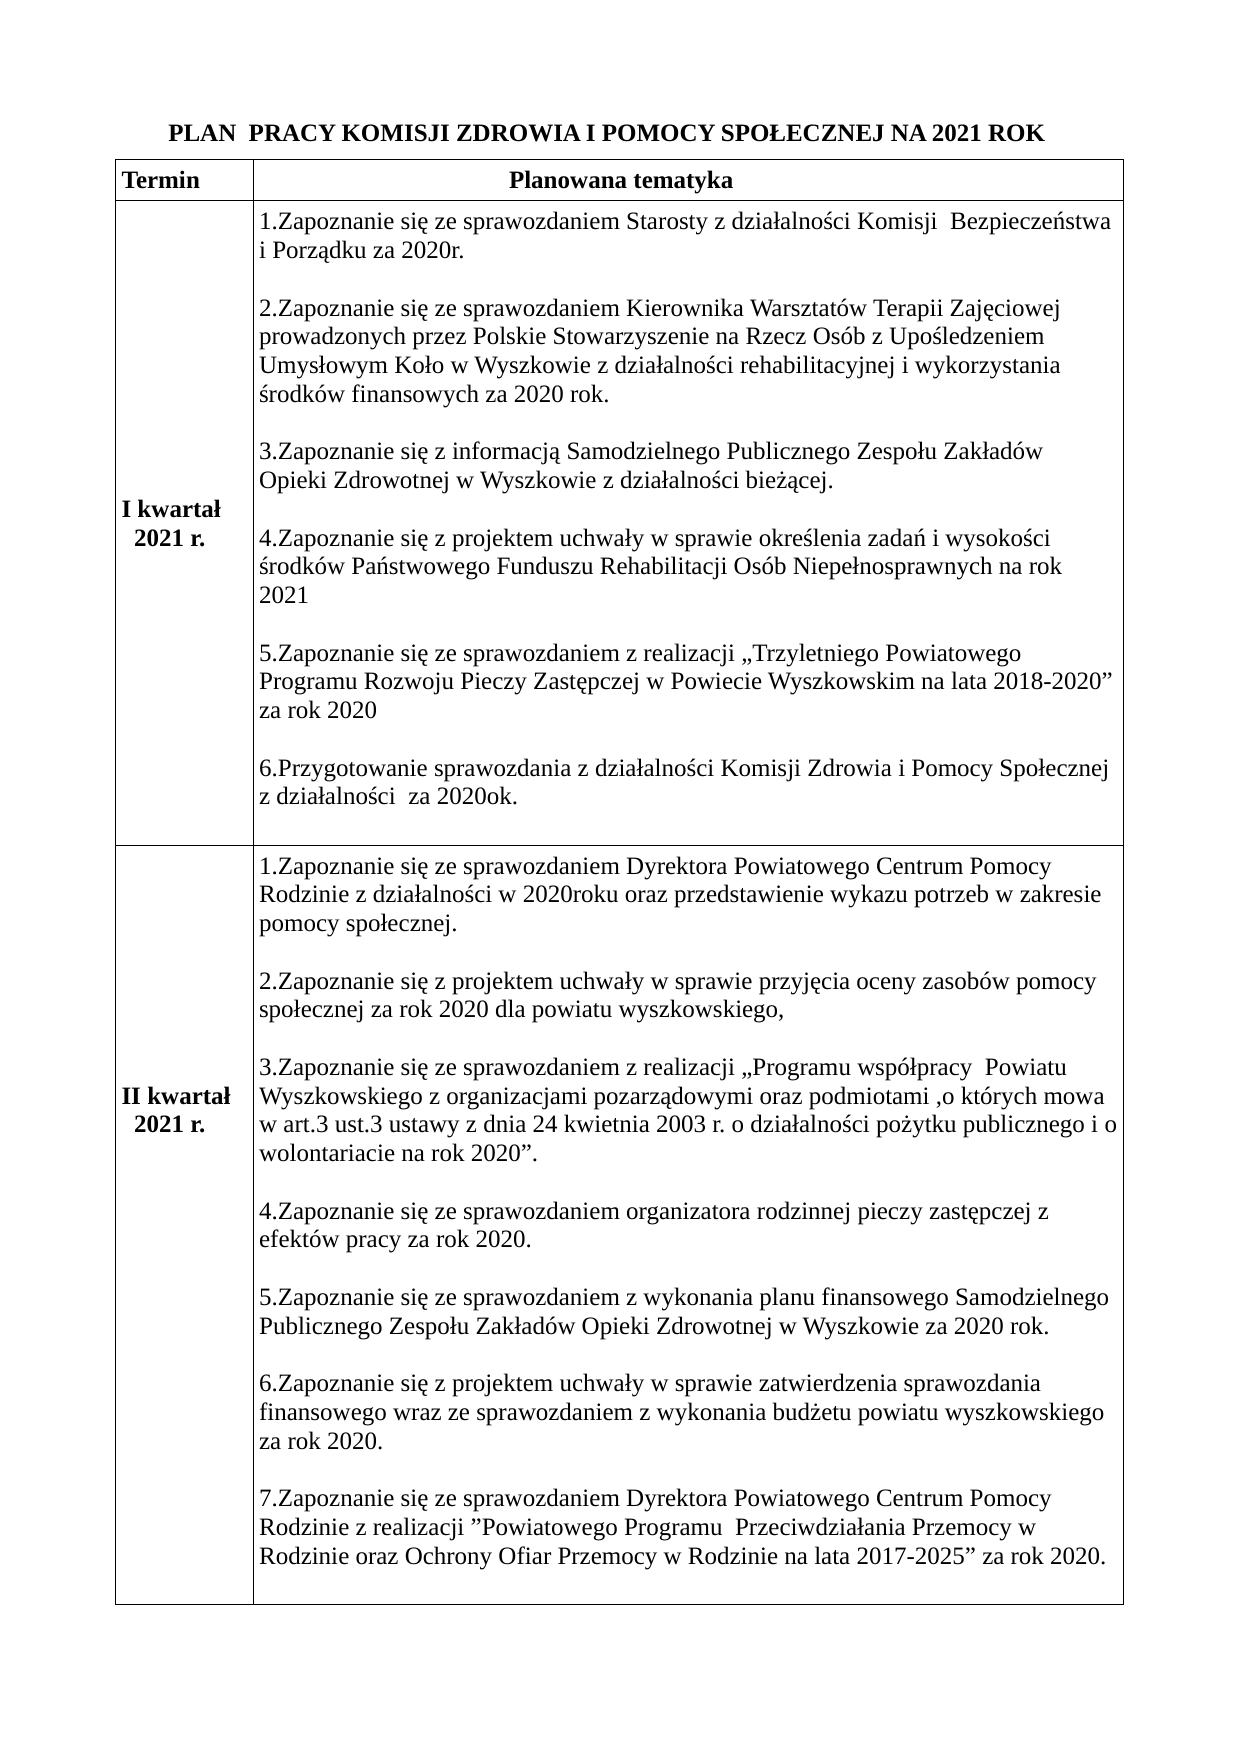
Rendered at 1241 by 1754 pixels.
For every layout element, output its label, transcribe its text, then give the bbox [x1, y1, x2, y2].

text PLAN PRACY KOMISJI ZDROWIA I POMOCY SPOŁECZNEJ NA 2021 ROK [118, 118, 1122, 147]
table_cell I kwartał 2021 r. [116, 201, 253, 844]
table_header Termin [116, 160, 253, 200]
table_cell 1.Zapoznanie się ze sprawozdaniem Dyrektora Powiatowego Centrum Pomocy Rodzinie z działalności w 2020roku oraz przedstawienie wykazu potrzeb w zakresie pomocy społecznej. 2.Zapoznanie się z projektem uchwały w sprawie przyjęcia oceny zasobów pomocy społecznej za rok 2020 dla powiatu wyszkowskiego, 3.Zapoznanie się ze sprawozdaniem z realizacji „Programu współpracy Powiatu Wyszkowskiego z organizacjami pozarządowymi oraz podmiotami ,o których mowa w art.3 ust.3 ustawy z dnia 24 kwietnia 2003 r. o działalności pożytku publicznego i o wolontariacie na rok 2020”. 4.Zapoznanie się ze sprawozdaniem organizatora rodzinnej pieczy zastępczej z efektów pracy za rok 2020. 5.Zapoznanie się ze sprawozdaniem z wykonania planu finansowego Samodzielnego Publicznego Zespołu Zakładów Opieki Zdrowotnej w Wyszkowie za 2020 rok. 6.Zapoznanie się z projektem uchwały w sprawie zatwierdzenia sprawozdania finansowego wraz ze sprawozdaniem z wykonania budżetu powiatu wyszkowskiego za rok 2020. 7.Zapoznanie się ze sprawozdaniem Dyrektora Powiatowego Centrum Pomocy Rodzinie z realizacji ”Powiatowego Programu Przeciwdziałania Przemocy w Rodzinie oraz Ochrony Ofiar Przemocy w Rodzinie na lata 2017-2025” za rok 2020. [254, 846, 1123, 1604]
table_header Planowana tematyka [254, 160, 1123, 200]
table_cell 1.Zapoznanie się ze sprawozdaniem Starosty z działalności Komisji Bezpieczeństwa i Porządku za 2020r. 2.Zapoznanie się ze sprawozdaniem Kierownika Warsztatów Terapii Zajęciowej prowadzonych przez Polskie Stowarzyszenie na Rzecz Osób z Upośledzeniem Umysłowym Koło w Wyszkowie z działalności rehabilitacyjnej i wykorzystania środków finansowych za 2020 rok. 3.Zapoznanie się z informacją Samodzielnego Publicznego Zespołu Zakładów Opieki Zdrowotnej w Wyszkowie z działalności bieżącej. 4.Zapoznanie się z projektem uchwały w sprawie określenia zadań i wysokości środków Państwowego Funduszu Rehabilitacji Osób Niepełnosprawnych na rok 2021 5.Zapoznanie się ze sprawozdaniem z realizacji „Trzyletniego Powiatowego Programu Rozwoju Pieczy Zastępczej w Powiecie Wyszkowskim na lata 2018-2020” za rok 2020 6.Przygotowanie sprawozdania z działalności Komisji Zdrowia i Pomocy Społecznej z działalności za 2020ok. [254, 201, 1123, 844]
table_cell II kwartał 2021 r. [116, 846, 253, 1604]
